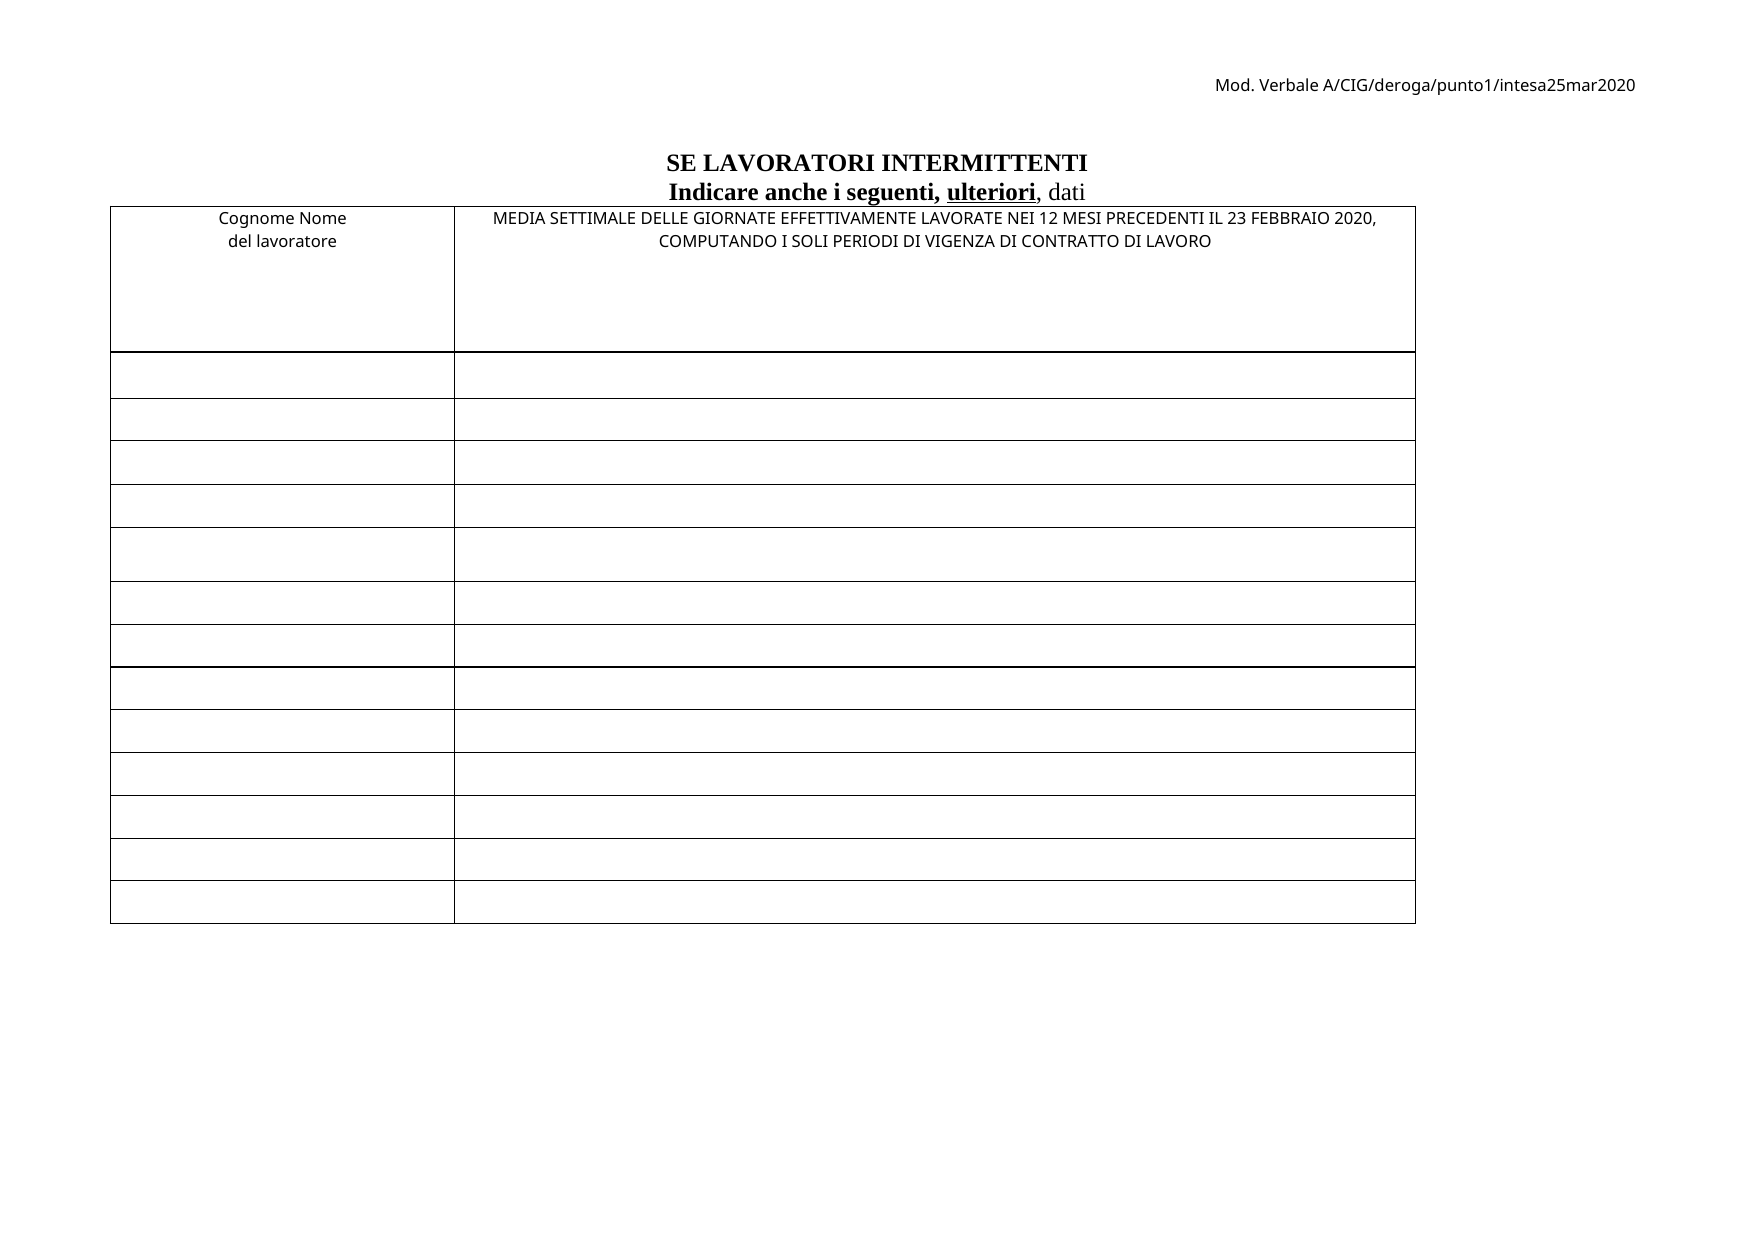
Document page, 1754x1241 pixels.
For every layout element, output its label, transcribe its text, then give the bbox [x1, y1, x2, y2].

text Indicare anche i seguenti, ulteriori, dati [118, 177, 1636, 206]
table_cell [455, 668, 1415, 709]
table_cell [111, 625, 454, 666]
table_header Cognome Nome del lavoratore [111, 207, 454, 351]
text SE LAVORATORI INTERMITTENTI [118, 148, 1636, 177]
table_cell [111, 353, 454, 398]
table_cell [455, 625, 1415, 666]
table_cell [455, 710, 1415, 752]
table_cell [455, 582, 1415, 623]
table_cell [455, 399, 1415, 440]
table_cell [455, 441, 1415, 484]
table_cell [111, 485, 454, 527]
table_header MEDIA SETTIMALE DELLE GIORNATE EFFETTIVAMENTE LAVORATE NEI 12 MESI PRECEDENTI IL 23 FEBBRAIO 2020, COMPUTANDO I SOLI PERIODI DI VIGENZA DI CONTRATTO DI LAVORO [455, 207, 1415, 351]
table_cell [111, 753, 454, 795]
table_cell [111, 582, 454, 623]
table_cell [111, 881, 454, 923]
table_cell [111, 710, 454, 752]
table_cell [111, 528, 454, 581]
table_cell [111, 668, 454, 709]
table_cell [111, 796, 454, 838]
table_cell [111, 839, 454, 880]
table_cell [455, 796, 1415, 838]
table_cell [455, 881, 1415, 923]
table_cell [455, 839, 1415, 880]
table_cell [111, 441, 454, 484]
table_cell [455, 753, 1415, 795]
table_cell [111, 399, 454, 440]
table_cell [455, 353, 1415, 398]
table_cell [455, 485, 1415, 527]
table_cell [455, 528, 1415, 581]
